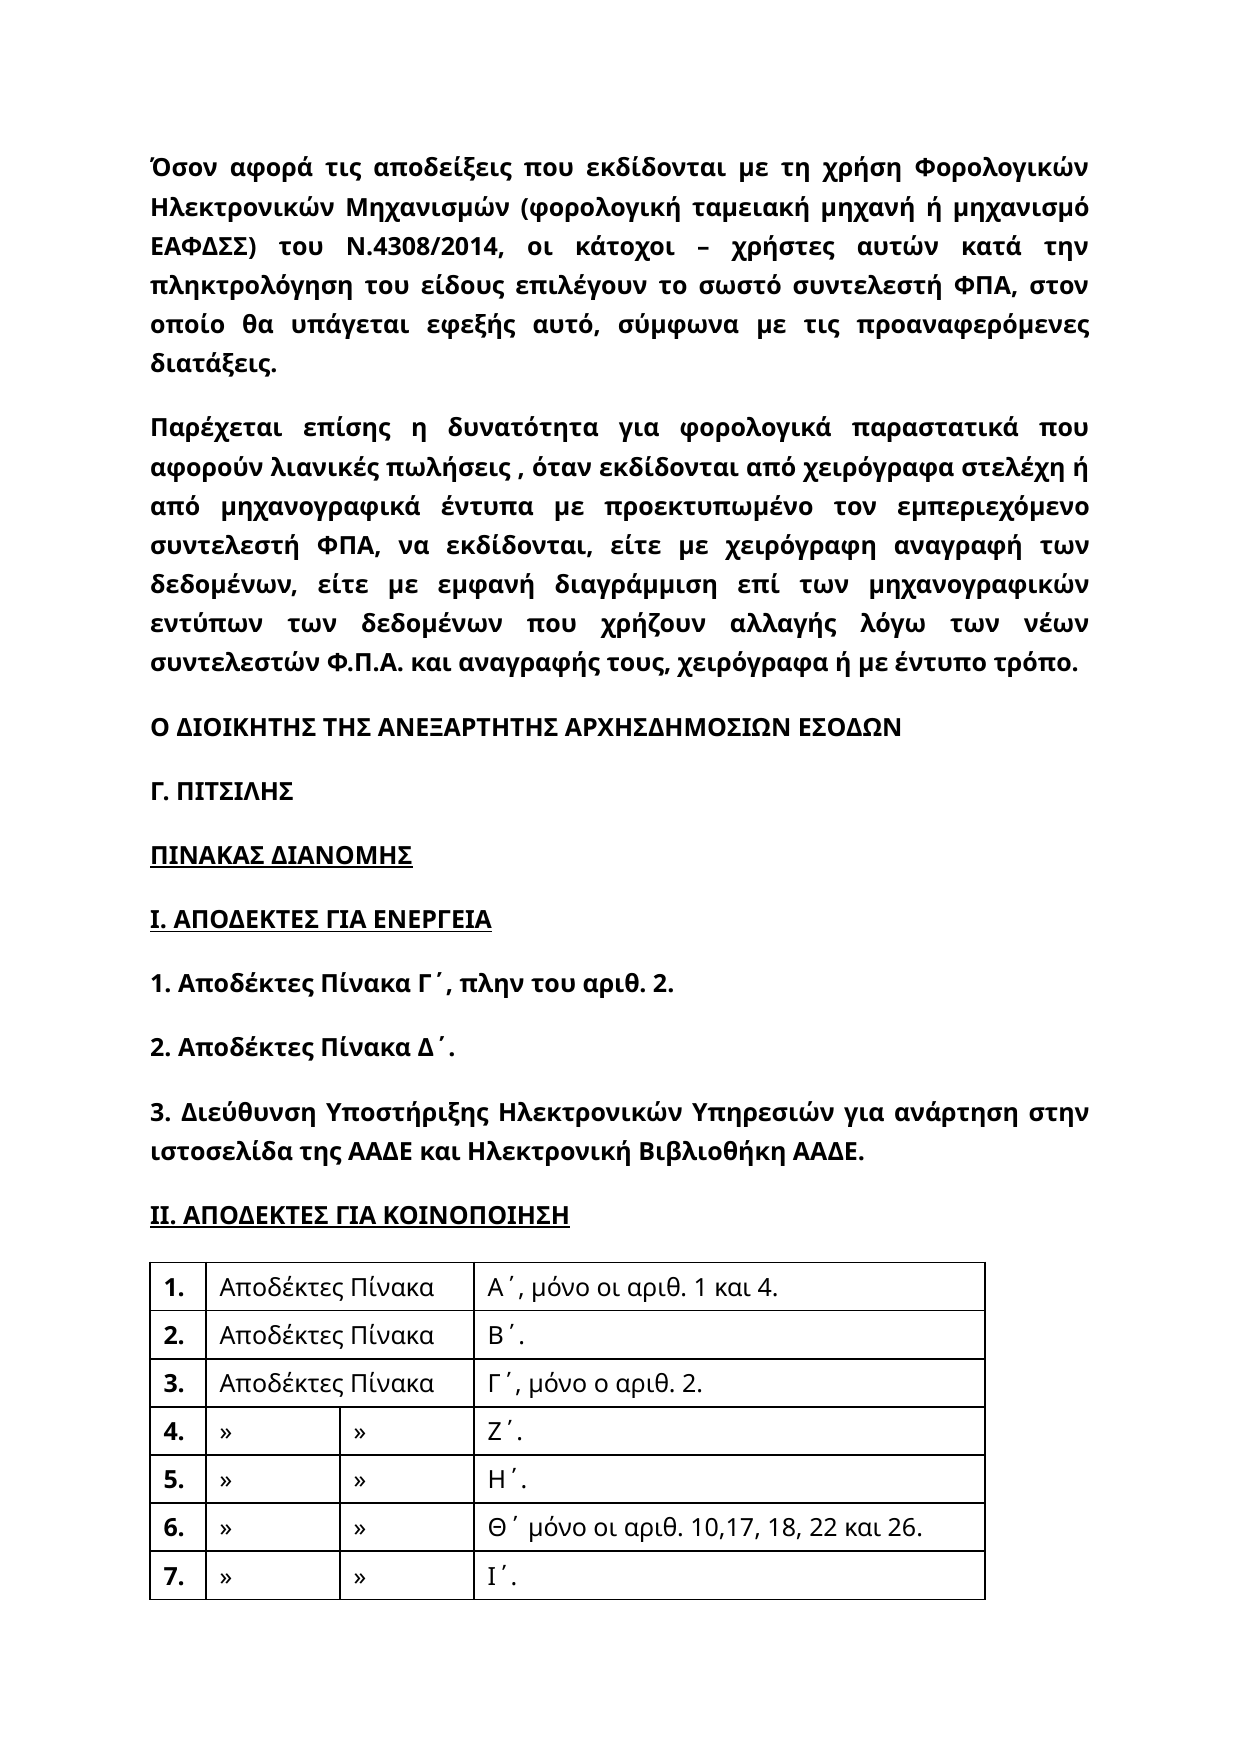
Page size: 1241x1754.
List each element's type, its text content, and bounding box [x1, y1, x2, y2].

table_cell Β΄. [475, 1311, 984, 1358]
table_cell » [341, 1408, 473, 1454]
table_cell Θ΄ μόνο οι αριθ. 10,17, 18, 22 και 26. [475, 1504, 984, 1550]
table_cell 6. [151, 1504, 205, 1550]
table_cell » [207, 1552, 339, 1598]
text Ο ΔΙΟΙΚΗΤΗΣ ΤΗΣ ΑΝΕΞΑΡΤΗΤΗΣ ΑΡΧΗΣΔΗΜΟΣΙΩΝ ΕΣΟΔΩΝ [150, 709, 1090, 743]
table_cell » [341, 1456, 473, 1502]
table_header Αποδέκτες Πίνακα [207, 1263, 473, 1310]
table_cell Ζ΄. [475, 1408, 984, 1454]
text Ι. ΑΠΟΔΕΚΤΕΣ ΓΙΑ ΕΝΕΡΓΕΙΑ [150, 902, 1090, 936]
table_cell » [207, 1504, 339, 1550]
text Όσον αφορά τις αποδείξεις που εκδίδονται με τη χρήση Φορολογικών Ηλεκτρονικών Μηχανισμών (φορολογική ταμειακή μηχανή ή μηχανισμό ΕΑΦΔΣΣ) του Ν.4308/2014, οι κάτοχοι – χρήστες αυτών κατά την πληκτρολόγηση του είδους επιλέγουν το σωστό συντελεστή ΦΠΑ, στον οποίο θα υπάγεται εφεξής αυτό, σύμφωνα με τις προαναφερόμενες διατάξεις. [150, 150, 1090, 380]
text Γ. ΠΙΤΣΙΛΗΣ [150, 773, 1090, 807]
table_cell Η΄. [475, 1456, 984, 1502]
table_cell » [207, 1408, 339, 1454]
table_cell Γ΄, μόνο ο αριθ. 2. [475, 1360, 984, 1406]
text 3. Διεύθυνση Υποστήριξης Ηλεκτρονικών Υπηρεσιών για ανάρτηση στην ιστοσελίδα της ΑΑΔΕ και Ηλεκτρονική Βιβλιοθήκη ΑΑΔΕ. [150, 1094, 1090, 1167]
table_cell » [341, 1552, 473, 1598]
table_cell » [207, 1456, 339, 1502]
text 1. Αποδέκτες Πίνακα Γ΄, πλην του αριθ. 2. [150, 966, 1090, 1000]
text Παρέχεται επίσης η δυνατότητα για φορολογικά παραστατικά που αφορούν λιανικές πωλήσεις , όταν εκδίδονται από χειρόγραφα στελέχη ή από μηχανογραφικά έντυπα με προεκτυπωμένο τον εμπεριεχόμενο συντελεστή ΦΠΑ, να εκδίδονται, είτε με χειρόγραφη αναγραφή των δεδομένων, είτε με εμφανή διαγράμμιση επί των μηχανογραφικών εντύπων των δεδομένων που χρήζουν αλλαγής λόγω των νέων συντελεστών Φ.Π.Α. και αναγραφής τους, χειρόγραφα ή με έντυπο τρόπο. [150, 410, 1090, 679]
table_cell 4. [151, 1408, 205, 1454]
table_cell 7. [151, 1552, 205, 1598]
table_cell » [341, 1504, 473, 1550]
table_cell Αποδέκτες Πίνακα [207, 1311, 473, 1358]
table_cell 3. [151, 1360, 205, 1406]
text 2. Αποδέκτες Πίνακα Δ΄. [150, 1030, 1090, 1064]
table_header 1. [151, 1263, 205, 1310]
table_header Α΄, μόνο οι αριθ. 1 και 4. [475, 1263, 984, 1310]
text ΠΙΝΑΚΑΣ ΔΙΑΝΟΜΗΣ [150, 837, 1090, 872]
table_cell Ι΄. [475, 1552, 984, 1598]
table_cell 5. [151, 1456, 205, 1502]
table_cell Αποδέκτες Πίνακα [207, 1360, 473, 1406]
table_cell 2. [151, 1311, 205, 1358]
text ΙΙ. ΑΠΟΔΕΚΤΕΣ ΓΙΑ ΚΟΙΝΟΠΟΙΗΣΗ [150, 1197, 1090, 1232]
